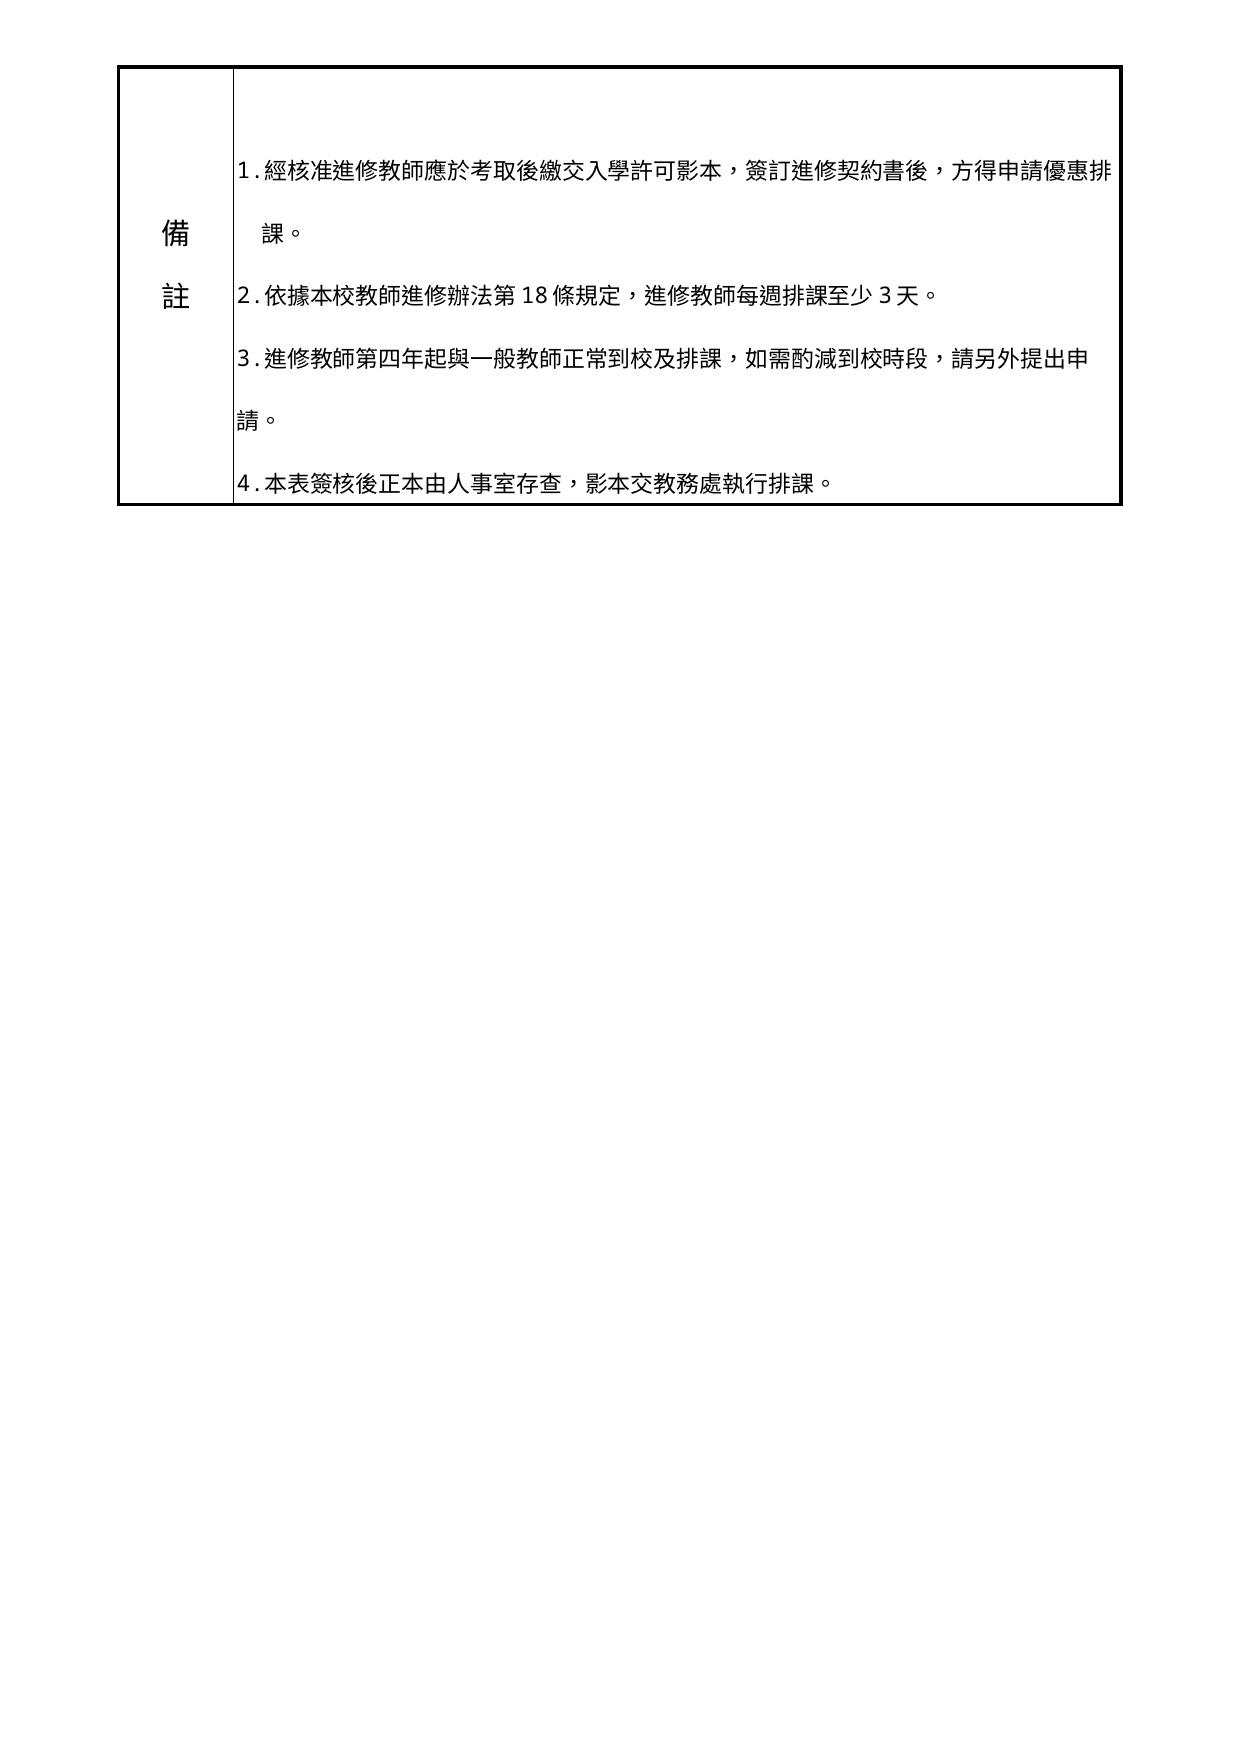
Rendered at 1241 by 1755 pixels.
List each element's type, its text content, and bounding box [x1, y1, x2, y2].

table_cell 1.經核准進修教師應於考取後繳交入學許可影本，簽訂進修契約書後，方得申請優惠排課。 2.依據本校教師進修辦法第18條規定，進修教師每週排課至少3天。 3.進修教師第四年起與一般教師正常到校及排課，如需酌減到校時段，請另外提出申請。 4.本表簽核後正本由人事室存查，影本交教務處執行排課。 [234, 69, 1119, 503]
table_cell 備 註 [120, 69, 233, 503]
